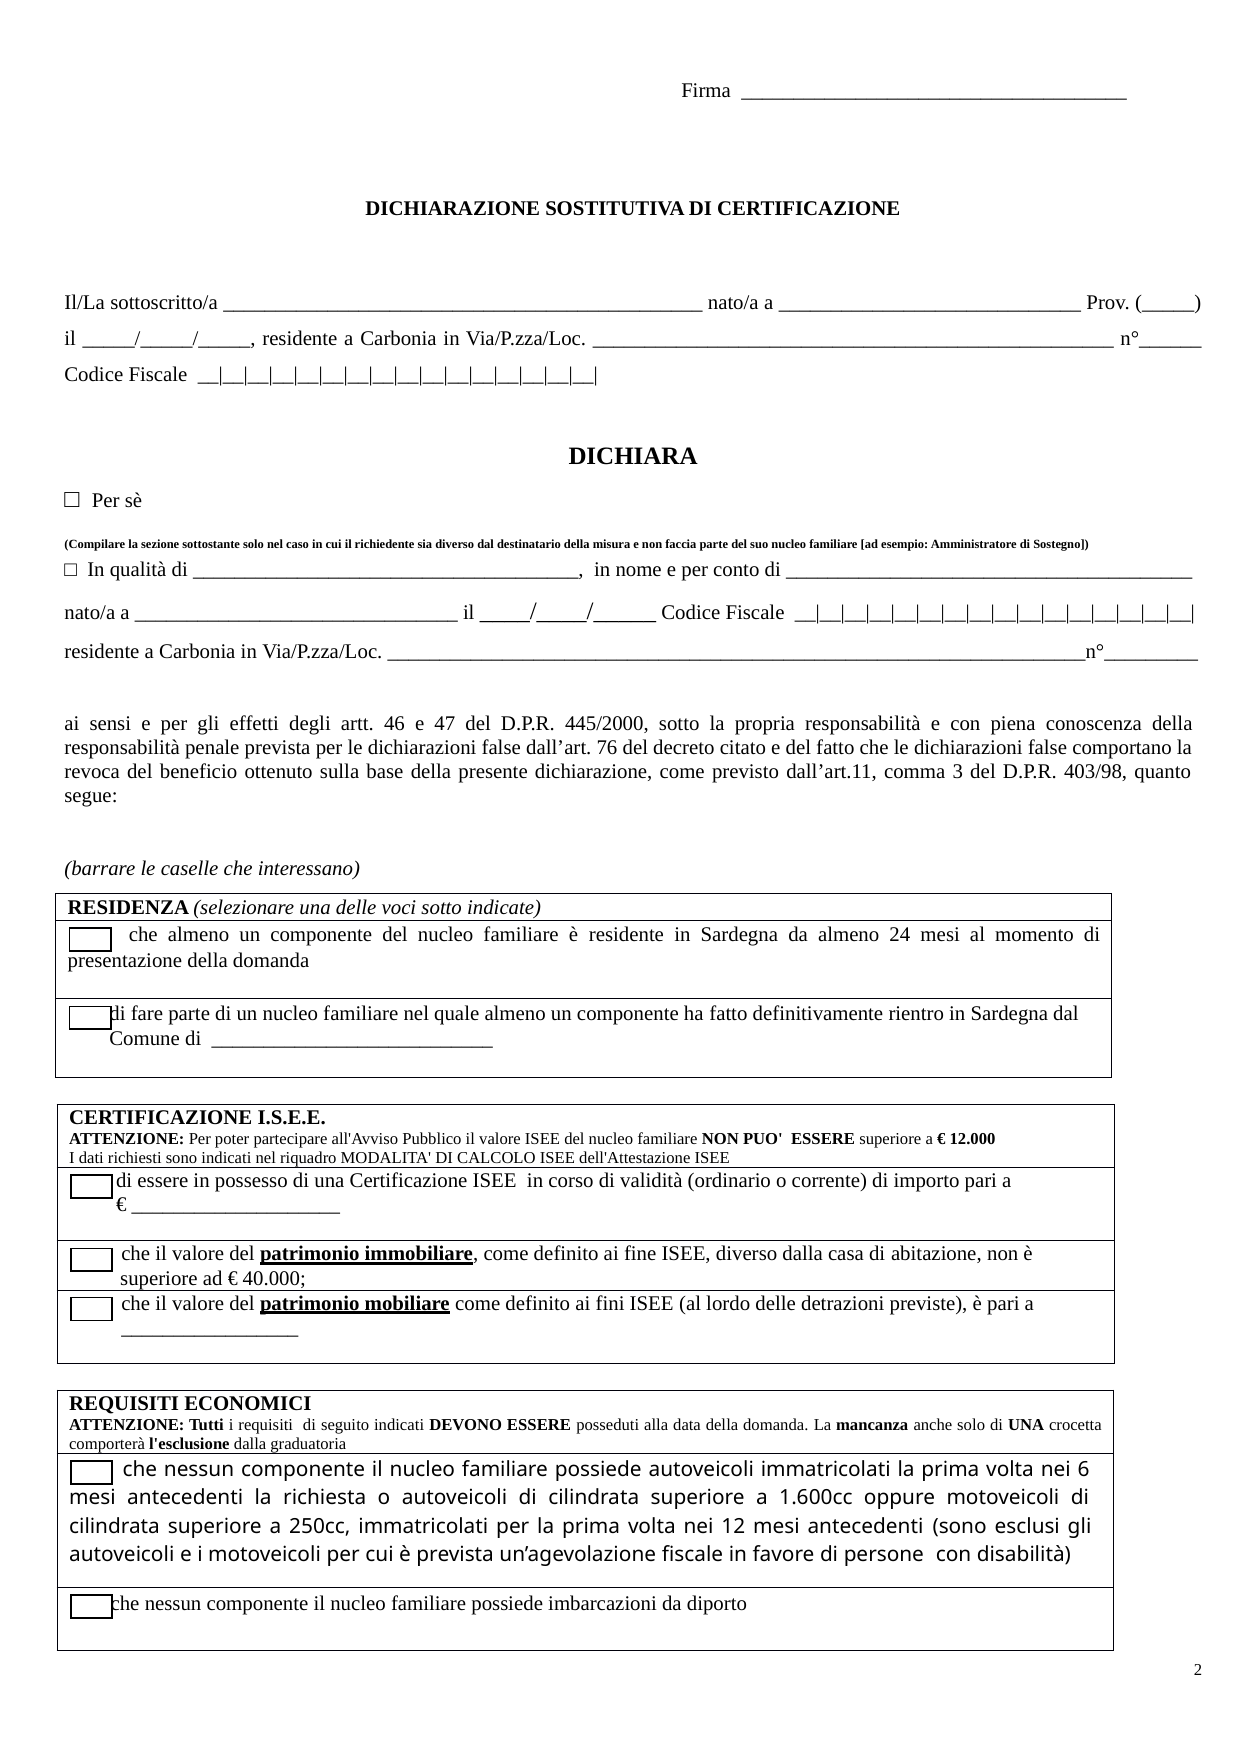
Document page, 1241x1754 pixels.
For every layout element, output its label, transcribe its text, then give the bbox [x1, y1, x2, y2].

text Firma _____________________________________ [64, 75, 1202, 103]
table_header CERTIFICAZIONE I.S.E.E. ATTENZIONE: Per poter partecipare all'Avviso Pubblico il valore ISEE del nucleo familiare NON PUO' ESSERE superiore a € 12.000 I dati richiesti sono indicati nel riquadro MODALITA' DI CALCOLO ISEE dell'Attestazione ISEE [58, 1105, 1114, 1167]
text (barrare le caselle che interessano) [64, 856, 1194, 880]
table_cell che il valore del patrimonio immobiliare, come definito ai fine ISEE, diverso dalla casa di abitazione, non è superiore ad € 40.000; [58, 1241, 1114, 1289]
text Il/La sottoscritto/a ______________________________________________ nato/a a _____________________________ Prov. (_____) il _____/_____/_____, residente a Carbonia in Via/P.zza/Loc. __________________________________________________ n°______ Codice Fiscale __|__|__|__|__|__|__|__|__|__|__|__|__|__|__|__| [64, 290, 1202, 386]
text residente a Carbonia in Via/P.zza/Loc. ___________________________________________________________________n°_________ [64, 639, 1202, 663]
text □ In qualità di _____________________________________, in nome e per conto di _______________________________________ nato/a a _______________________________ il ____/____/_____ Codice Fiscale __|__|__|__|__|__|__|__|__|__|__|__|__|__|__|__| [64, 557, 1202, 624]
table_cell che almeno un componente del nucleo familiare è residente in Sardegna da almeno 24 mesi al momento di presentazione della domanda [56, 921, 1111, 998]
table_cell che nessun componente il nucleo familiare possiede autoveicoli immatricolati la prima volta nei 6 mesi antecedenti la richiesta o autoveicoli di cilindrata superiore a 1.600cc oppure motoveicoli di cilindrata superiore a 250cc, immatricolati per la prima volta nei 12 mesi antecedenti (sono esclusi gli autoveicoli e i motoveicoli per cui è prevista un’agevolazione fiscale in favore di persone con disabilità) [58, 1454, 1113, 1587]
text DICHIARA [64, 441, 1202, 470]
text ai sensi e per gli effetti degli artt. 46 e 47 del D.P.R. 445/2000, sotto la propria responsabilità e con piena conoscenza della responsabilità penale prevista per le dichiarazioni false dall’art. 76 del decreto citato e del fatto che le dichiarazioni false comportano la revoca del beneficio ottenuto sulla base della presente dichiarazione, come previsto dall’art.11, comma 3 del D.P.R. 403/98, quanto segue: [64, 711, 1194, 807]
table_cell di fare parte di un nucleo familiare nel quale almeno un componente ha fatto definitivamente rientro in Sardegna dal Comune di ___________________________ [56, 999, 1111, 1077]
text DICHIARAZIONE SOSTITUTIVA DI CERTIFICAZIONE [64, 196, 1202, 220]
table_header REQUISITI ECONOMICI ATTENZIONE: Tutti i requisiti di seguito indicati DEVONO ESSERE posseduti alla data della domanda. La mancanza anche solo di UNA crocetta comporterà l'esclusione dalla graduatoria [58, 1391, 1113, 1453]
table_cell di essere in possesso di una Certificazione ISEE in corso di validità (ordinario o corrente) di importo pari a € ____________________ [58, 1168, 1114, 1240]
table_header RESIDENZA (selezionare una delle voci sotto indicate) [56, 894, 1111, 920]
text (Compilare la sezione sottostante solo nel caso in cui il richiedente sia diverso dal destinatario della misura e non faccia parte del suo nucleo familiare [ad esempio: Amministratore di Sostegno]) [64, 537, 1202, 551]
table_cell che nessun componente il nucleo familiare possiede imbarcazioni da diporto [58, 1588, 1113, 1650]
table_cell che il valore del patrimonio mobiliare come definito ai fini ISEE (al lordo delle detrazioni previste), è pari a _________________ [58, 1291, 1114, 1363]
text □ Per sè [64, 484, 1202, 513]
